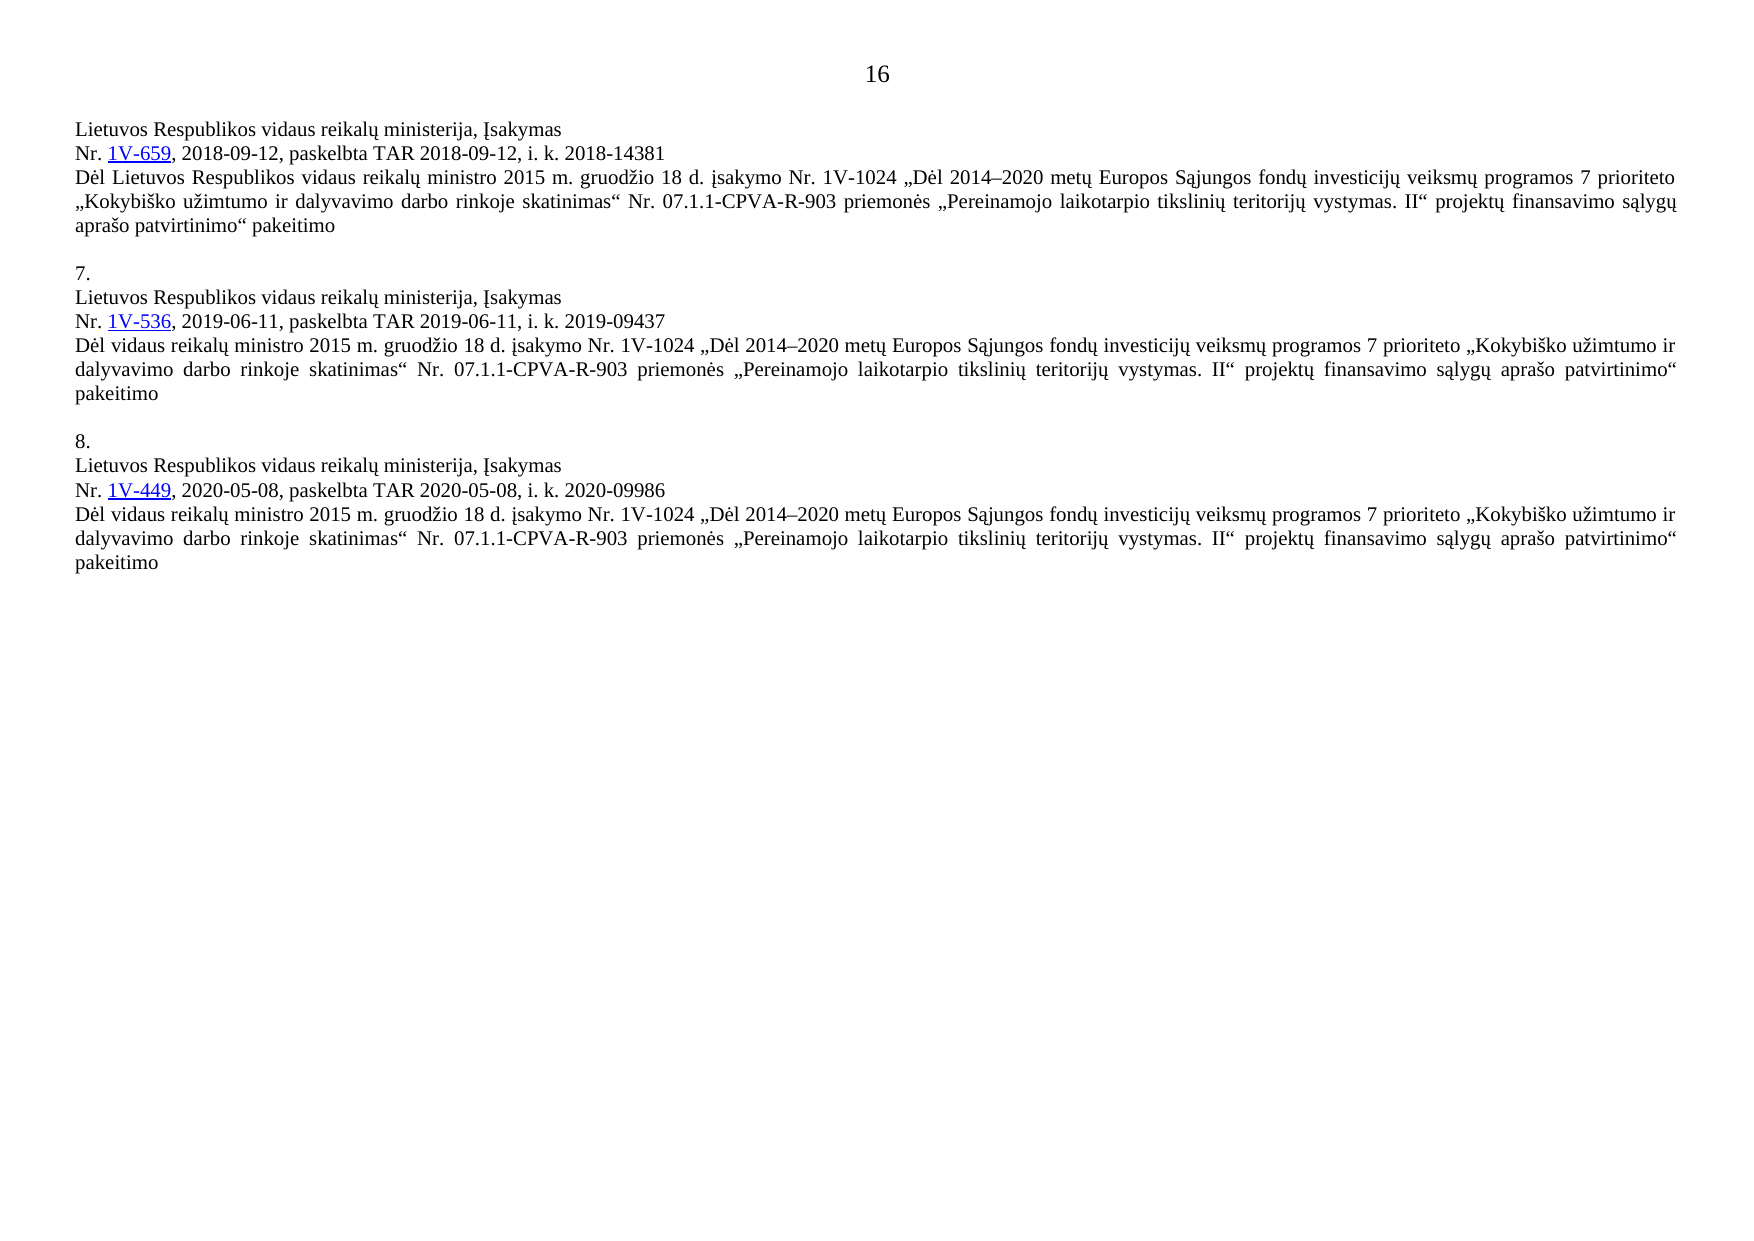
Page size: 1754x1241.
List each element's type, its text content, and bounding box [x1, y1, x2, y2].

text Nr. 1V-536, 2019-06-11, paskelbta TAR 2019-06-11, i. k. 2019-09437 [75, 309, 1679, 333]
text 7. [75, 261, 1679, 285]
text Dėl vidaus reikalų ministro 2015 m. gruodžio 18 d. įsakymo Nr. 1V-1024 „Dėl 2014–2020 metų Europos Sąjungos fondų investicijų veiksmų programos 7 prioriteto „Kokybiško užimtumo ir dalyvavimo darbo rinkoje skatinimas“ Nr. 07.1.1-CPVA-R-903 priemonės „Pereinamojo laikotarpio tikslinių teritorijų vystymas. II“ projektų finansavimo sąlygų aprašo patvirtinimo“ pakeitimo [75, 502, 1679, 574]
text Lietuvos Respublikos vidaus reikalų ministerija, Įsakymas [75, 285, 1679, 309]
text Lietuvos Respublikos vidaus reikalų ministerija, Įsakymas [75, 117, 1679, 141]
text Nr. 1V-449, 2020-05-08, paskelbta TAR 2020-05-08, i. k. 2020-09986 [75, 477, 1679, 502]
text 8. [75, 429, 1679, 453]
text Dėl vidaus reikalų ministro 2015 m. gruodžio 18 d. įsakymo Nr. 1V-1024 „Dėl 2014–2020 metų Europos Sąjungos fondų investicijų veiksmų programos 7 prioriteto „Kokybiško užimtumo ir dalyvavimo darbo rinkoje skatinimas“ Nr. 07.1.1-CPVA-R-903 priemonės „Pereinamojo laikotarpio tikslinių teritorijų vystymas. II“ projektų finansavimo sąlygų aprašo patvirtinimo“ pakeitimo [75, 333, 1679, 405]
text Nr. 1V-659, 2018-09-12, paskelbta TAR 2018-09-12, i. k. 2018-14381 [75, 141, 1679, 165]
text Lietuvos Respublikos vidaus reikalų ministerija, Įsakymas [75, 453, 1679, 477]
text Dėl Lietuvos Respublikos vidaus reikalų ministro 2015 m. gruodžio 18 d. įsakymo Nr. 1V-1024 „Dėl 2014–2020 metų Europos Sąjungos fondų investicijų veiksmų programos 7 prioriteto „Kokybiško užimtumo ir dalyvavimo darbo rinkoje skatinimas“ Nr. 07.1.1-CPVA-R-903 priemonės „Pereinamojo laikotarpio tikslinių teritorijų vystymas. II“ projektų finansavimo sąlygų aprašo patvirtinimo“ pakeitimo [75, 165, 1679, 237]
